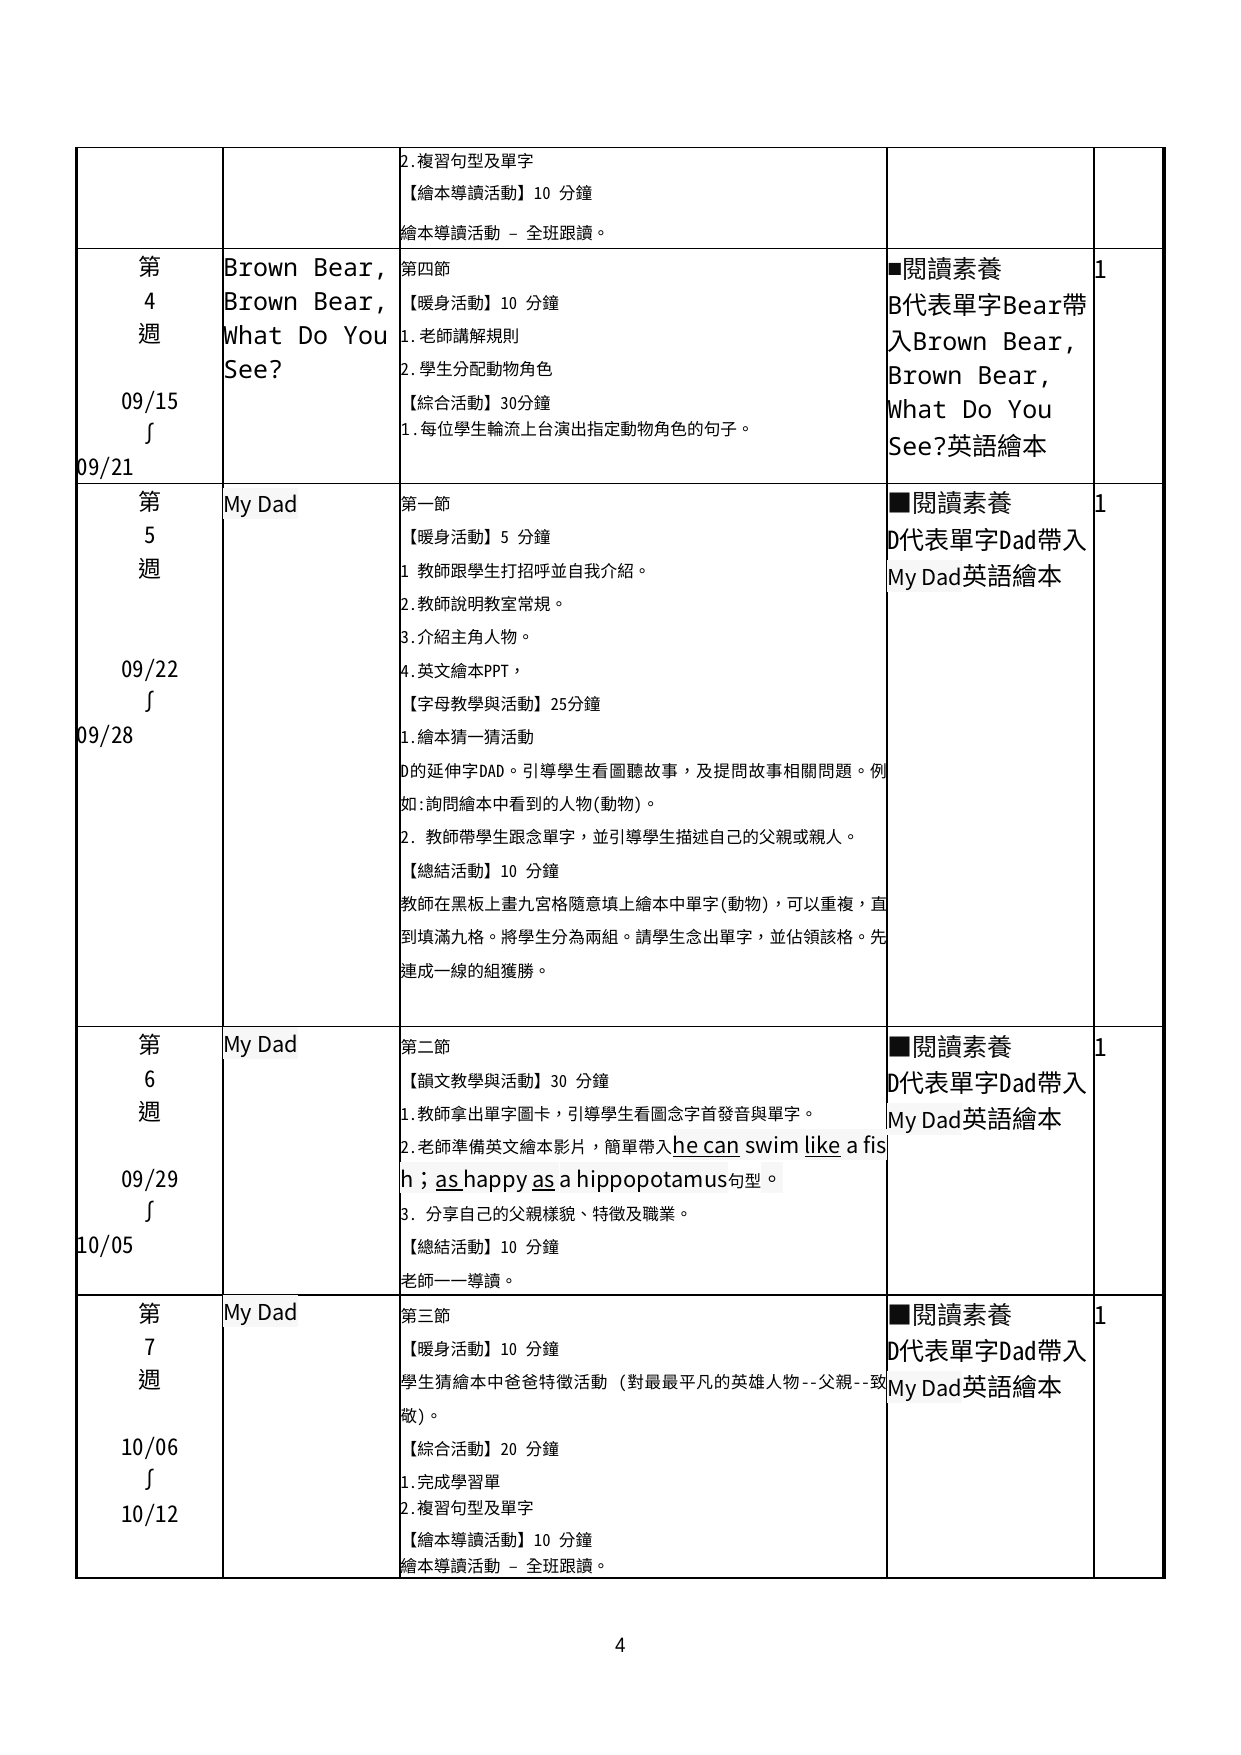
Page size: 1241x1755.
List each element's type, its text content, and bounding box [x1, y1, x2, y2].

table_cell 第一節 【暖身活動】5 分鐘 1 教師跟學生打招呼並自我介紹。 2.教師說明教室常規。 3.介紹主角人物。 4.英文繪本PPT， 【字母教學與活動】25分鐘 1.繪本猜一猜活動 D的延伸字DAD。引導學生看圖聽故事，及提問故事相關問題。例如:詢問繪本中看到的人物(動物)。 2. 教師帶學生跟念單字，並引導學生描述自己的父親或親人。 【總結活動】10 分鐘 教師在黑板上畫九宮格隨意填上繪本中單字(動物)，可以重複，直到填滿九格。將學生分為兩組。請學生念出單字，並佔領該格。先連成一線的組獲勝。 [401, 484, 886, 1026]
table_cell ■閱讀素養 D代表單字Dad帶入My Dad英語繪本 [888, 1027, 1093, 1294]
table_cell [1095, 148, 1162, 248]
table_cell 第三節 【暖身活動】10 分鐘 學生猜繪本中爸爸特徵活動 (對最最平凡的英雄人物--父親--致敬)。 【綜合活動】20 分鐘 1.完成學習單 2.複習句型及單字 【繪本導讀活動】10 分鐘 繪本導讀活動 – 全班跟讀。 [401, 1296, 886, 1577]
table_cell 1 [1095, 484, 1162, 1026]
table_cell ■閱讀素養 D代表單字Dad帶入My Dad英語繪本 [888, 1296, 1093, 1577]
table_cell My Dad [224, 484, 399, 1026]
table_cell 第四節 【暖身活動】10 分鐘 老師講解規則 學生分配動物角色 【綜合活動】30分鐘 1.每位學生輪流上台演出指定動物角色的句子。 [401, 249, 886, 482]
table_cell ■閱讀素養 B代表單字Bear帶入Brown Bear, Brown Bear, What Do You See?英語繪本 [888, 249, 1093, 482]
table_cell 第 4 週 09/15 ∫ 09/21 [78, 249, 222, 482]
table_cell [78, 148, 222, 248]
table_cell 第 6 週 09/29 ∫ 10/05 [78, 1027, 222, 1294]
table_cell ■閱讀素養 D代表單字Dad帶入My Dad英語繪本 [888, 484, 1093, 1026]
table_cell 第二節 【韻文教學與活動】30 分鐘 1.教師拿出單字圖卡，引導學生看圖念字首發音與單字。 2.老師準備英文繪本影片，簡單帶入he can swim like a fish；as happy as a hippopotamus句型。 3. 分享自己的父親樣貌、特徵及職業。 【總結活動】10 分鐘 老師一一導讀。 [401, 1027, 886, 1294]
table_cell My Dad [224, 1296, 399, 1577]
table_cell 1 [1095, 1296, 1162, 1577]
table_cell 第 5 週 09/22 ∫ 09/28 [78, 484, 222, 1026]
table_cell [224, 148, 399, 248]
table_cell My Dad [224, 1027, 399, 1294]
table_cell 1 [1095, 1027, 1162, 1294]
table_cell Brown Bear, Brown Bear, What Do You See? [224, 249, 399, 482]
table_cell 2.複習句型及單字 【繪本導讀活動】10 分鐘 繪本導讀活動 – 全班跟讀。 [401, 148, 886, 248]
table_cell 第 7 週 10/06 ∫ 10/12 [78, 1296, 222, 1577]
table_cell 1 [1095, 249, 1162, 482]
table_cell [888, 148, 1093, 248]
